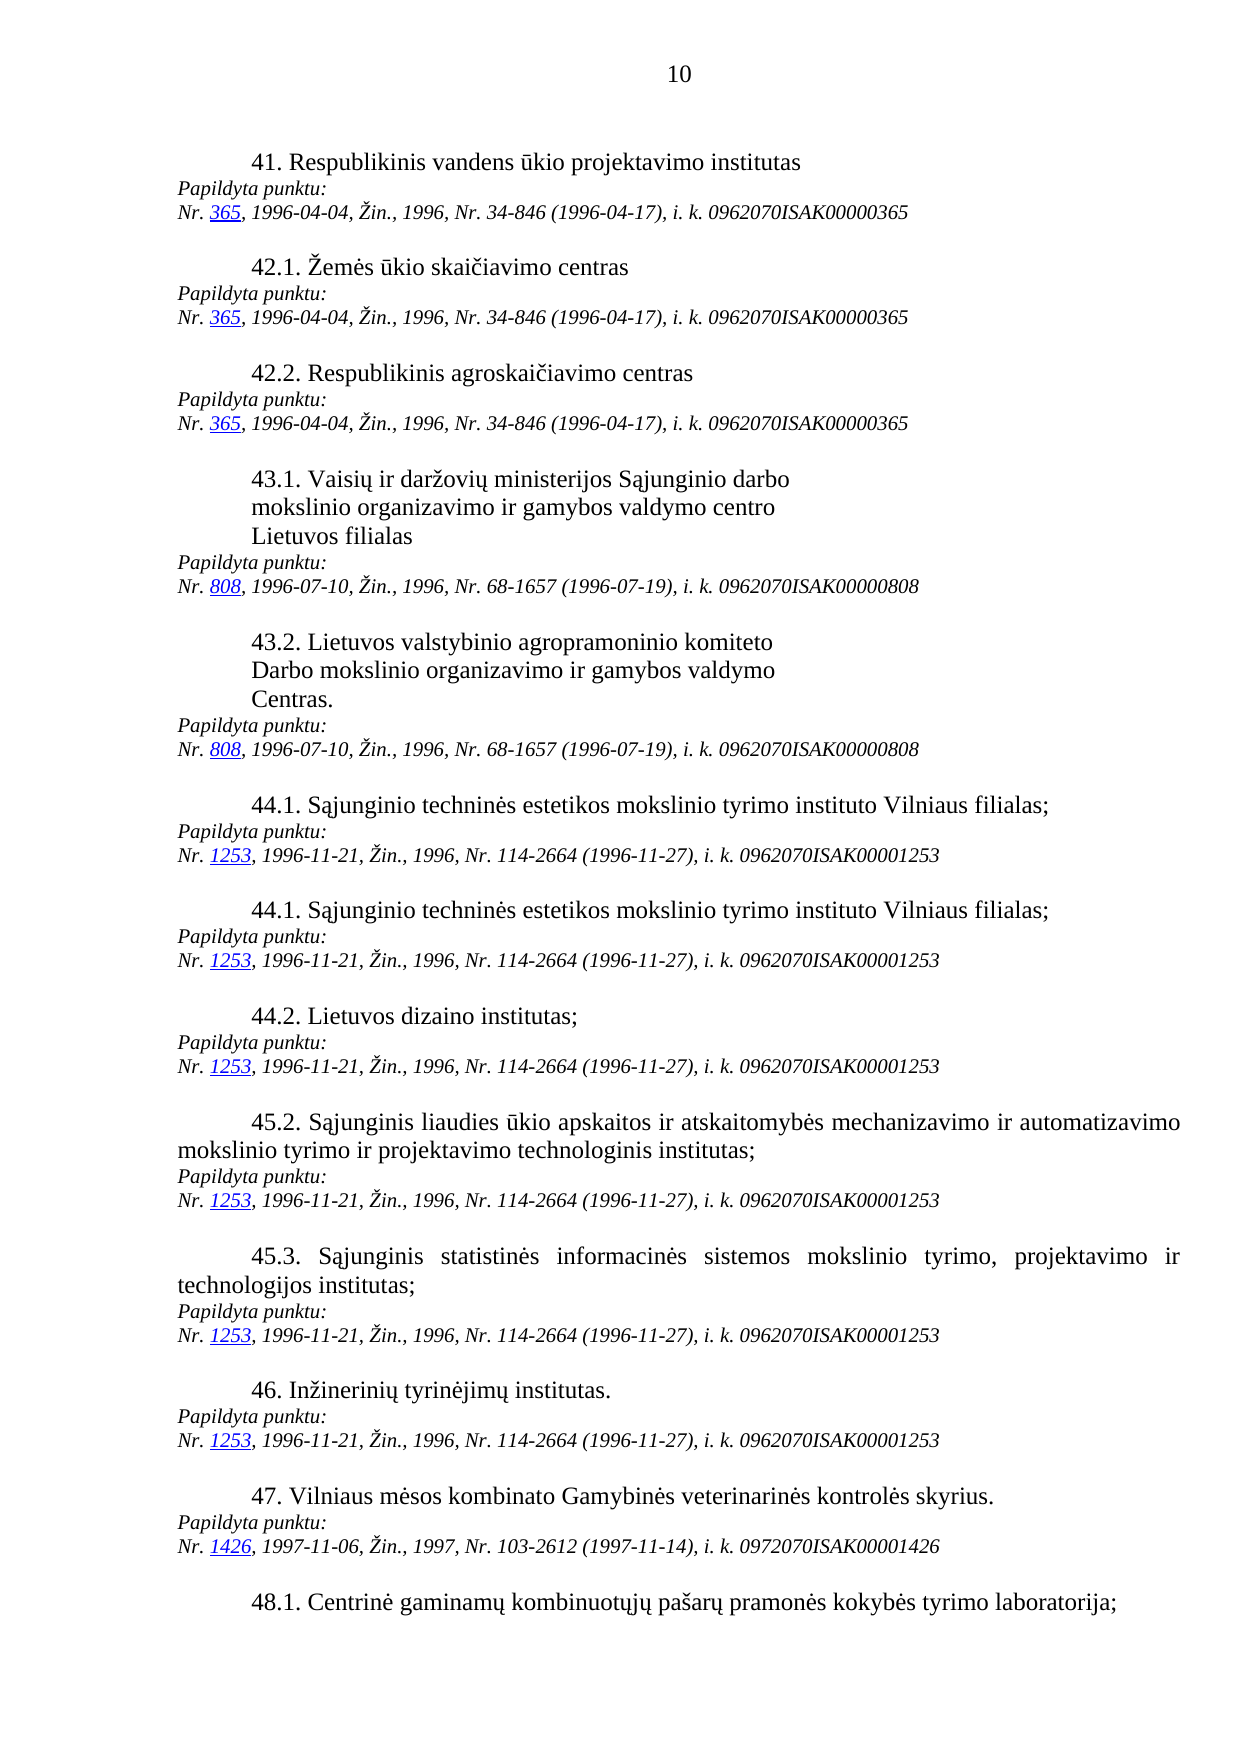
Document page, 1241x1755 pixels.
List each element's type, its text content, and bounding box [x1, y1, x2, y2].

text 42.2. Respublikinis agroskaičiavimo centras [177, 358, 1181, 387]
text Papildyta punktu: [177, 713, 1181, 737]
text 43.2. Lietuvos valstybinio agropramoninio komiteto [177, 627, 1181, 656]
text Nr. 1253, 1996-11-21, Žin., 1996, Nr. 114-2664 (1996-11-27), i. k. 0962070ISAK00001253 [177, 948, 1181, 972]
text Nr. 1253, 1996-11-21, Žin., 1996, Nr. 114-2664 (1996-11-27), i. k. 0962070ISAK00001253 [177, 843, 1181, 867]
text 41. Respublikinis vandens ūkio projektavimo institutas [177, 147, 1181, 176]
text 44.2. Lietuvos dizaino institutas; [177, 1001, 1181, 1030]
text Darbo mokslinio organizavimo ir gamybos valdymo [177, 656, 1181, 684]
text 45.2. Sąjunginis liaudies ūkio apskaitos ir atskaitomybės mechanizavimo ir automatizavimo mokslinio tyrimo ir projektavimo technologinis institutas; [177, 1107, 1181, 1164]
text Nr. 808, 1996-07-10, Žin., 1996, Nr. 68-1657 (1996-07-19), i. k. 0962070ISAK00000808 [177, 737, 1181, 761]
text Papildyta punktu: [177, 281, 1181, 305]
text Papildyta punktu: [177, 819, 1181, 843]
text Centras. [177, 684, 1181, 713]
text Papildyta punktu: [177, 1510, 1181, 1534]
text 44.1. Sąjunginio techninės estetikos mokslinio tyrimo instituto Vilniaus filialas; [177, 790, 1181, 819]
text 48.1. Centrinė gaminamų kombinuotųjų pašarų pramonės kokybės tyrimo laboratorija; [177, 1587, 1181, 1616]
text Nr. 1253, 1996-11-21, Žin., 1996, Nr. 114-2664 (1996-11-27), i. k. 0962070ISAK00001253 [177, 1323, 1181, 1347]
text Nr. 365, 1996-04-04, Žin., 1996, Nr. 34-846 (1996-04-17), i. k. 0962070ISAK00000365 [177, 305, 1181, 329]
text Papildyta punktu: [177, 1164, 1181, 1188]
text Papildyta punktu: [177, 387, 1181, 411]
text 42.1. Žemės ūkio skaičiavimo centras [177, 252, 1181, 281]
text Nr. 1426, 1997-11-06, Žin., 1997, Nr. 103-2612 (1997-11-14), i. k. 0972070ISAK00001426 [177, 1534, 1181, 1558]
text Nr. 1253, 1996-11-21, Žin., 1996, Nr. 114-2664 (1996-11-27), i. k. 0962070ISAK00001253 [177, 1054, 1181, 1078]
text Lietuvos filialas [177, 521, 1181, 550]
text Papildyta punktu: [177, 550, 1181, 574]
text Nr. 808, 1996-07-10, Žin., 1996, Nr. 68-1657 (1996-07-19), i. k. 0962070ISAK00000808 [177, 574, 1181, 598]
text 43.1. Vaisių ir daržovių ministerijos Sąjunginio darbo [177, 464, 1181, 492]
text mokslinio organizavimo ir gamybos valdymo centro [177, 492, 1181, 521]
text Nr. 1253, 1996-11-21, Žin., 1996, Nr. 114-2664 (1996-11-27), i. k. 0962070ISAK00001253 [177, 1428, 1181, 1452]
text 47. Vilniaus mėsos kombinato Gamybinės veterinarinės kontrolės skyrius. [177, 1481, 1181, 1510]
text 44.1. Sąjunginio techninės estetikos mokslinio tyrimo instituto Vilniaus filialas; [177, 896, 1181, 924]
text Papildyta punktu: [177, 924, 1181, 948]
text 45.3. Sąjunginis statistinės informacinės sistemos mokslinio tyrimo, projektavimo ir technologijos institutas; [177, 1241, 1181, 1299]
text Nr. 1253, 1996-11-21, Žin., 1996, Nr. 114-2664 (1996-11-27), i. k. 0962070ISAK00001253 [177, 1188, 1181, 1212]
text Nr. 365, 1996-04-04, Žin., 1996, Nr. 34-846 (1996-04-17), i. k. 0962070ISAK00000365 [177, 200, 1181, 224]
text 46. Inžinerinių tyrinėjimų institutas. [177, 1376, 1181, 1404]
text Papildyta punktu: [177, 1030, 1181, 1054]
text Papildyta punktu: [177, 1299, 1181, 1323]
text Nr. 365, 1996-04-04, Žin., 1996, Nr. 34-846 (1996-04-17), i. k. 0962070ISAK00000365 [177, 411, 1181, 435]
text Papildyta punktu: [177, 176, 1181, 200]
text Papildyta punktu: [177, 1404, 1181, 1428]
